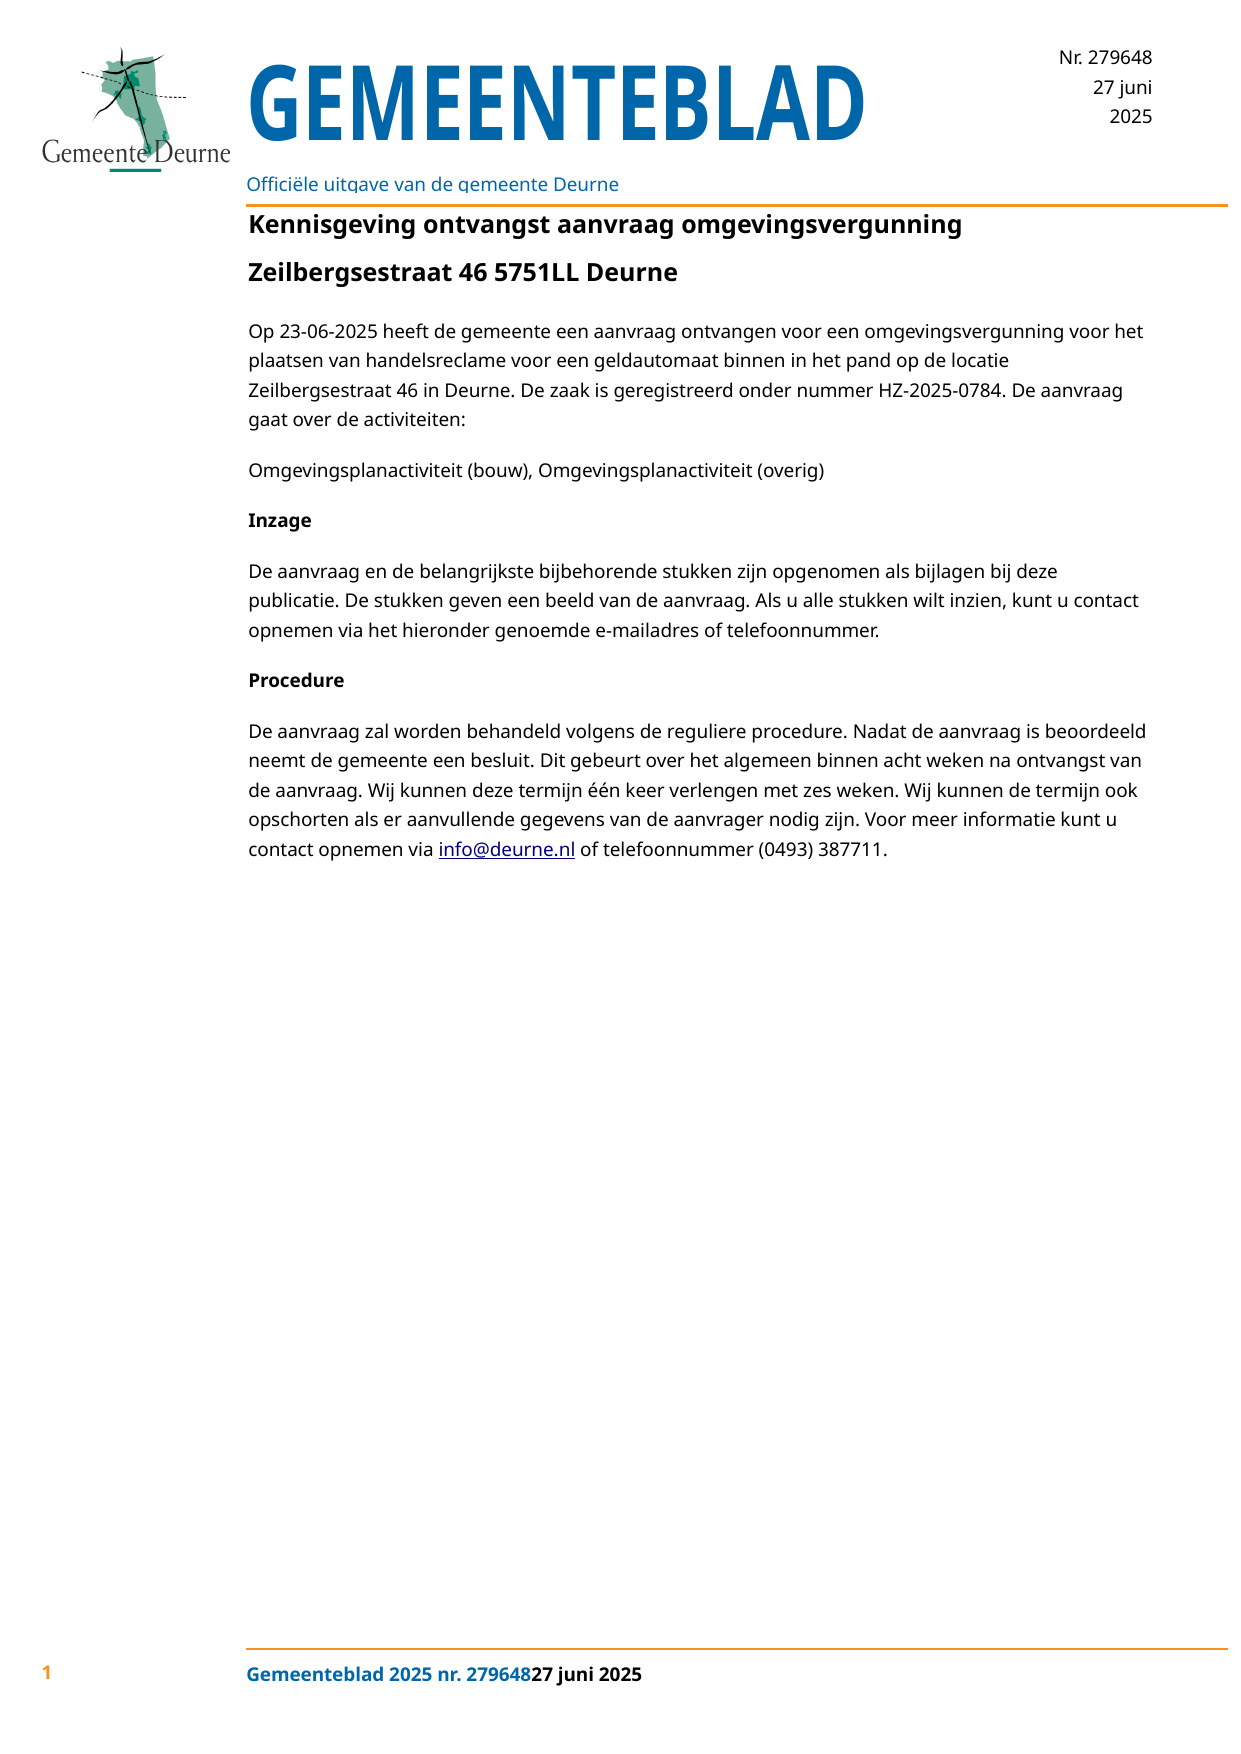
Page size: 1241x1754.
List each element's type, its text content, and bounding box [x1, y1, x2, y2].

text Kennisgeving ontvangst aanvraag omgevingsvergunning Zeilbergsestraat 46 5751LL Deurne [248, 207, 1152, 288]
text Omgevingsplanactiviteit (bouw), Omgevingsplanactiviteit (overig) [248, 457, 1152, 483]
text De aanvraag en de belangrijkste bijbehorende stukken zijn opgenomen als bijlagen bij deze publicatie. De stukken geven een beeld van de aanvraag. Als u alle stukken wilt inzien, kunt u contact opnemen via het hieronder genoemde e-mailadres of telefoonnummer. [248, 558, 1152, 643]
text Inzage [248, 507, 1152, 533]
text Procedure [248, 667, 1152, 693]
picture [41, 47, 231, 172]
text Op 23-06-2025 heeft de gemeente een aanvraag ontvangen voor een omgevingsvergunning voor het plaatsen van handelsreclame voor een geldautomaat binnen in het pand op de locatie Zeilbergsestraat 46 in Deurne. De zaak is geregistreerd onder nummer HZ-2025-0784. De aanvraag gaat over de activiteiten: [248, 318, 1152, 432]
text De aanvraag zal worden behandeld volgens de reguliere procedure. Nadat de aanvraag is beoordeeld neemt de gemeente een besluit. Dit gebeurt over het algemeen binnen acht weken na ontvangst van de aanvraag. Wij kunnen deze termijn één keer verlengen met zes weken. Wij kunnen de termijn ook opschorten als er aanvullende gegevens van de aanvrager nodig zijn. Voor meer informatie kunt u contact opnemen via info@deurne.nl of telefoonnummer (0493) 387711. [248, 718, 1152, 862]
